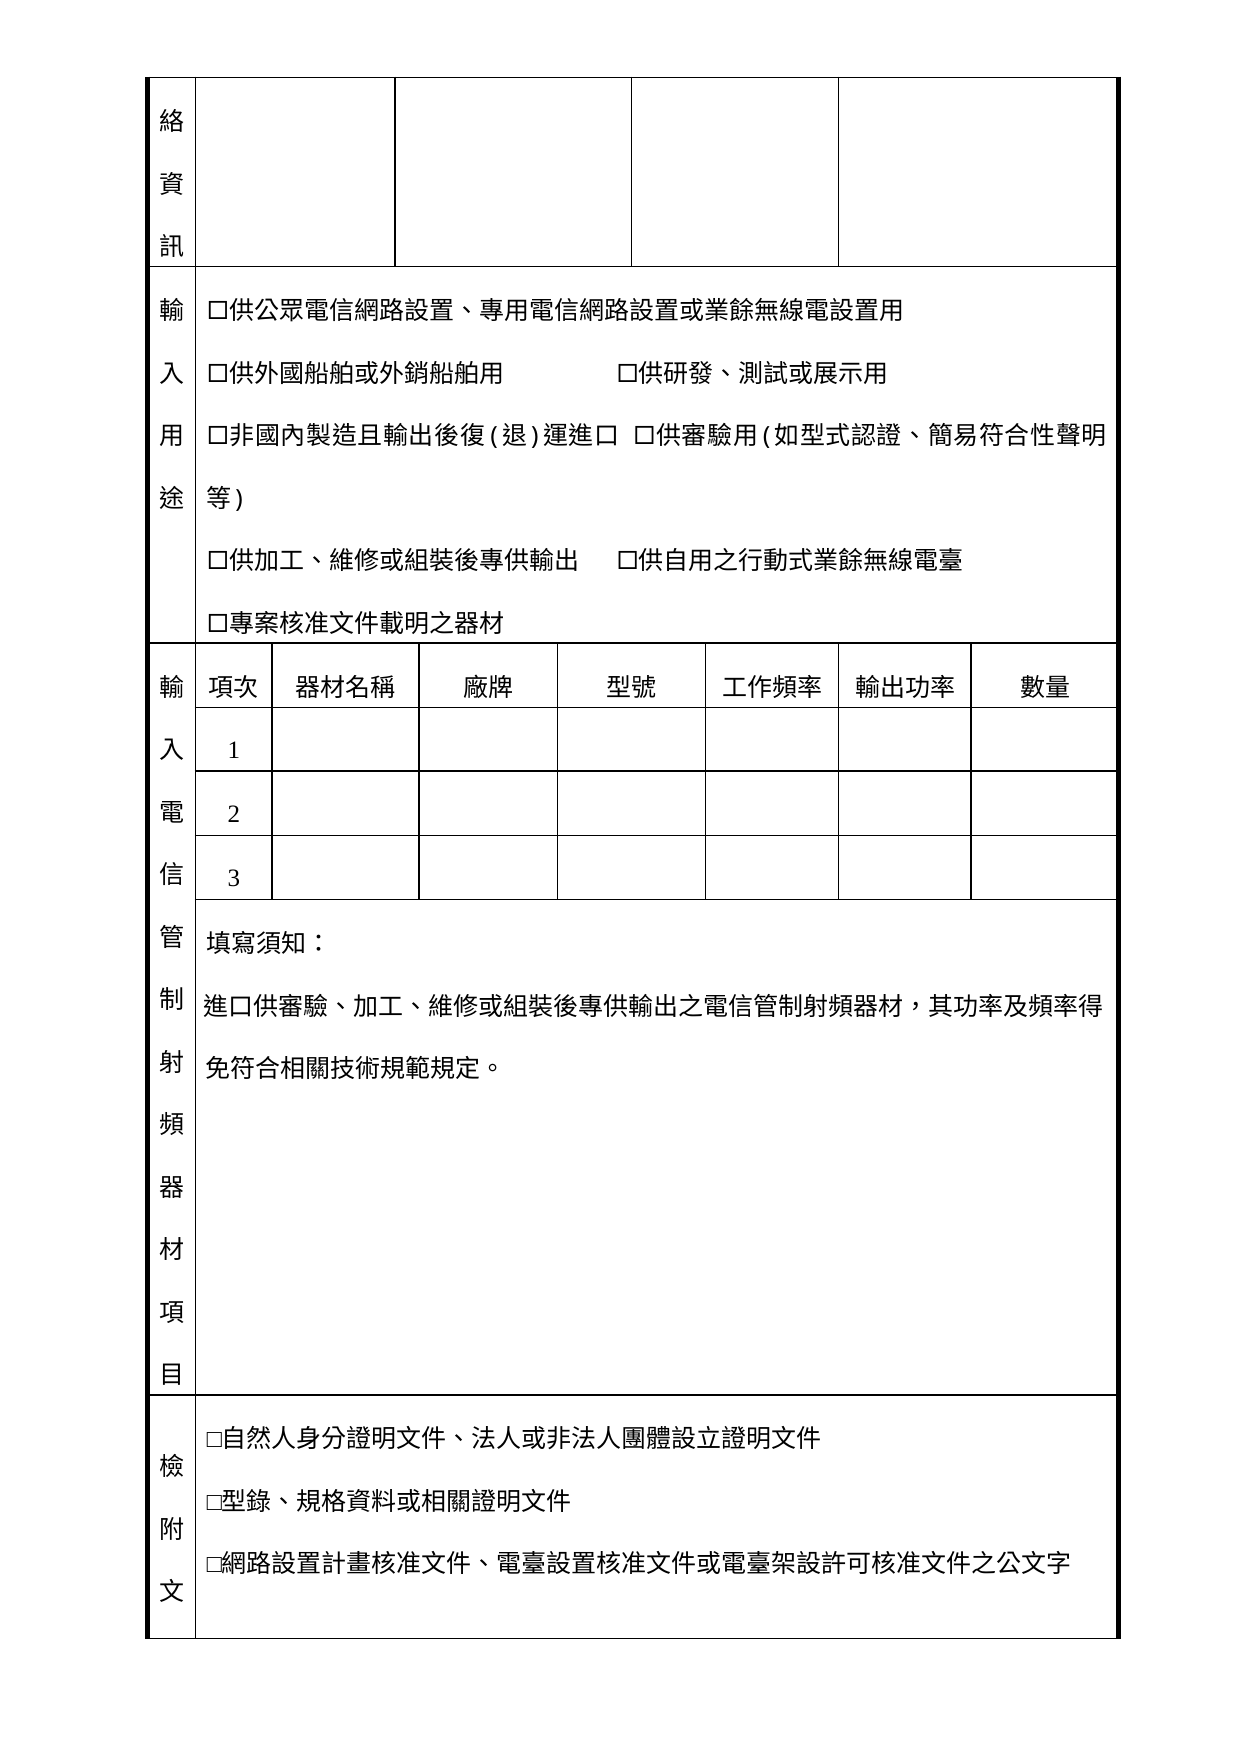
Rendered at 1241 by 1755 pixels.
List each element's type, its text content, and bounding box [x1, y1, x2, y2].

table_cell [706, 836, 838, 898]
table_cell 項次 [196, 644, 271, 706]
table_cell [632, 78, 838, 266]
table_cell [972, 708, 1116, 770]
table_cell 3 [196, 836, 271, 898]
table_cell [196, 78, 394, 266]
table_cell [706, 708, 838, 770]
table_cell [420, 836, 557, 898]
table_cell 型號 [558, 644, 705, 706]
table_cell 器材名稱 [273, 644, 418, 706]
table_cell [420, 772, 557, 834]
table_cell 檢附文 [150, 1396, 195, 1638]
table_cell □自然人身分證明文件、法人或非法人團體設立證明文件 □型錄、規格資料或相關證明文件 □網路設置計畫核准文件、電臺設置核准文件或電臺架設許可核准文件之公文字 [196, 1396, 1116, 1638]
table_cell [839, 78, 1116, 266]
table_cell [396, 78, 631, 266]
table_cell 絡資訊 [150, 78, 195, 266]
table_cell 廠牌 [420, 644, 557, 706]
table_cell [839, 772, 970, 834]
table_cell [839, 708, 970, 770]
table_cell 輸入電信管制射頻器材項目 [150, 644, 195, 1394]
table_cell [273, 836, 418, 898]
table_cell [558, 772, 705, 834]
table_cell [273, 772, 418, 834]
table_cell [972, 772, 1116, 834]
table_cell 輸入用途 [150, 267, 195, 642]
table_cell [420, 708, 557, 770]
table_cell [972, 836, 1116, 898]
table_cell 數量 [972, 644, 1116, 706]
table_cell 1 [196, 708, 271, 770]
table_cell 供公眾電信網路設置、專用電信網路設置或業餘無線電設置用 供外國船舶或外銷船舶用 供研發、測試或展示用 非國內製造且輸出後復(退)運進口 供審驗用(如型式認證、簡易符合性聲明等) 供加工、維修或組裝後專供輸出 供自用之行動式業餘無線電臺 專案核准文件載明之器材 [196, 267, 1116, 642]
table_cell [558, 708, 705, 770]
table_cell 工作頻率 [706, 644, 838, 706]
table_cell [273, 708, 418, 770]
table_cell 填寫須知： 進口供審驗、加工、維修或組裝後專供輸出之電信管制射頻器材，其功率及頻率得免符合相關技術規範規定。 [196, 900, 1116, 1394]
table_cell 2 [196, 772, 271, 834]
table_cell [839, 836, 970, 898]
table_cell [706, 772, 838, 834]
table_cell [558, 836, 705, 898]
table_cell 輸出功率 [839, 644, 970, 706]
